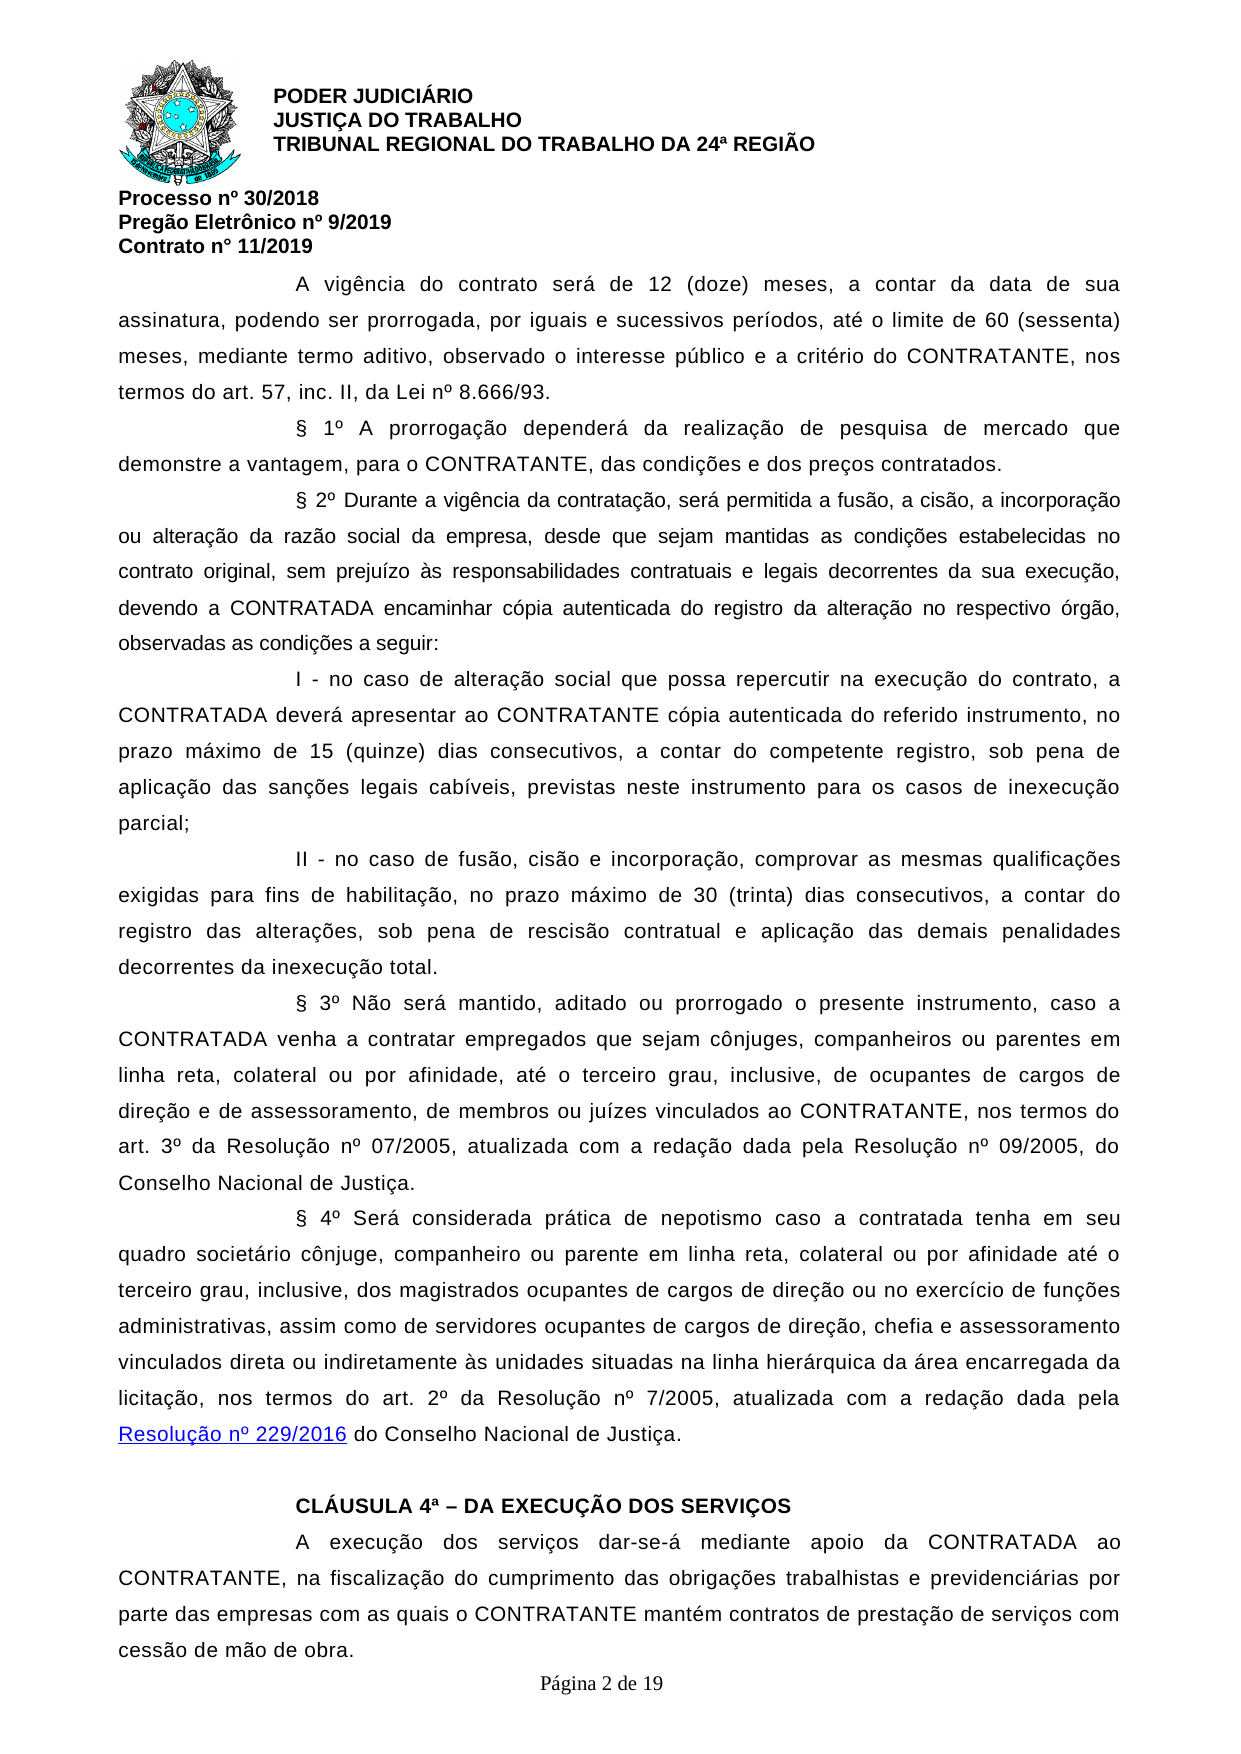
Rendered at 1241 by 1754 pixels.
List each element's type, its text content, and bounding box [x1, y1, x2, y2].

text I - no caso de alteração social que possa repercutir na execução do contrato, a CONTRATADA deverá apresentar ao CONTRATANTE cópia autenticada do referido instrumento, no prazo máximo de 15 (quinze) dias consecutivos, a contar do competente registro, sob pena de aplicação das sanções legais cabíveis, previstas neste instrumento para os casos de inexecução parcial; [118, 667, 1122, 835]
text CLÁUSULA 4ª – DA EXECUÇÃO DOS SERVIÇOS [118, 1494, 1119, 1518]
text § 4º Será considerada prática de nepotismo caso a contratada tenha em seu quadro societário cônjuge, companheiro ou parente em linha reta, colateral ou por afinidade até o terceiro grau, inclusive, dos magistrados ocupantes de cargos de direção ou no exercício de funções administrativas, assim como de servidores ocupantes de cargos de direção, chefia e assessoramento vinculados direta ou indiretamente às unidades situadas na linha hierárquica da área encarregada da licitação, nos termos do art. 2º da Resolução nº 7/2005, atualizada com a redação dada pela Resolução nº 229/2016 do Conselho Nacional de Justiça. [118, 1206, 1122, 1446]
text A execução dos serviços dar-se-á mediante apoio da CONTRATADA ao CONTRATANTE, na fiscalização do cumprimento das obrigações trabalhistas e previdenciárias por parte das empresas com as quais o CONTRATANTE mantém contratos de prestação de serviços com cessão de mão de obra. [118, 1530, 1122, 1661]
text II - no caso de fusão, cisão e incorporação, comprovar as mesmas qualificações exigidas para fins de habilitação, no prazo máximo de 30 (trinta) dias consecutivos, a contar do registro das alterações, sob pena de rescisão contratual e aplicação das demais penalidades decorrentes da inexecução total. [118, 847, 1122, 979]
text § 2º Durante a vigência da contratação, será permitida a fusão, a cisão, a incorporação ou alteração da razão social da empresa, desde que sejam mantidas as condições estabelecidas no contrato original, sem prejuízo às responsabilidades contratuais e legais decorrentes da sua execução, devendo a CONTRATADA encaminhar cópia autenticada do registro da alteração no respectivo órgão, observadas as condições a seguir: [118, 487, 1122, 655]
text § 3º Não será mantido, aditado ou prorrogado o presente instrumento, caso a CONTRATADA venha a contratar empregados que sejam cônjuges, companheiros ou parentes em linha reta, colateral ou por afinidade, até o terceiro grau, inclusive, de ocupantes de cargos de direção e de assessoramento, de membros ou juízes vinculados ao CONTRATANTE, nos termos do art. 3º da Resolução nº 07/2005, atualizada com a redação dada pela Resolução nº 09/2005, do Conselho Nacional de Justiça. [118, 991, 1122, 1194]
picture [118, 59, 243, 186]
text § 1º A prorrogação dependerá da realização de pesquisa de mercado que demonstre a vantagem, para o CONTRATANTE, das condições e dos preços contratados. [118, 416, 1122, 476]
text A vigência do contrato será de 12 (doze) meses, a contar da data de sua assinatura, podendo ser prorrogada, por iguais e sucessivos períodos, até o limite de 60 (sessenta) meses, mediante termo aditivo, observado o interesse público e a critério do CONTRATANTE, nos termos do art. 57, inc. II, da Lei nº 8.666/93. [118, 272, 1122, 404]
